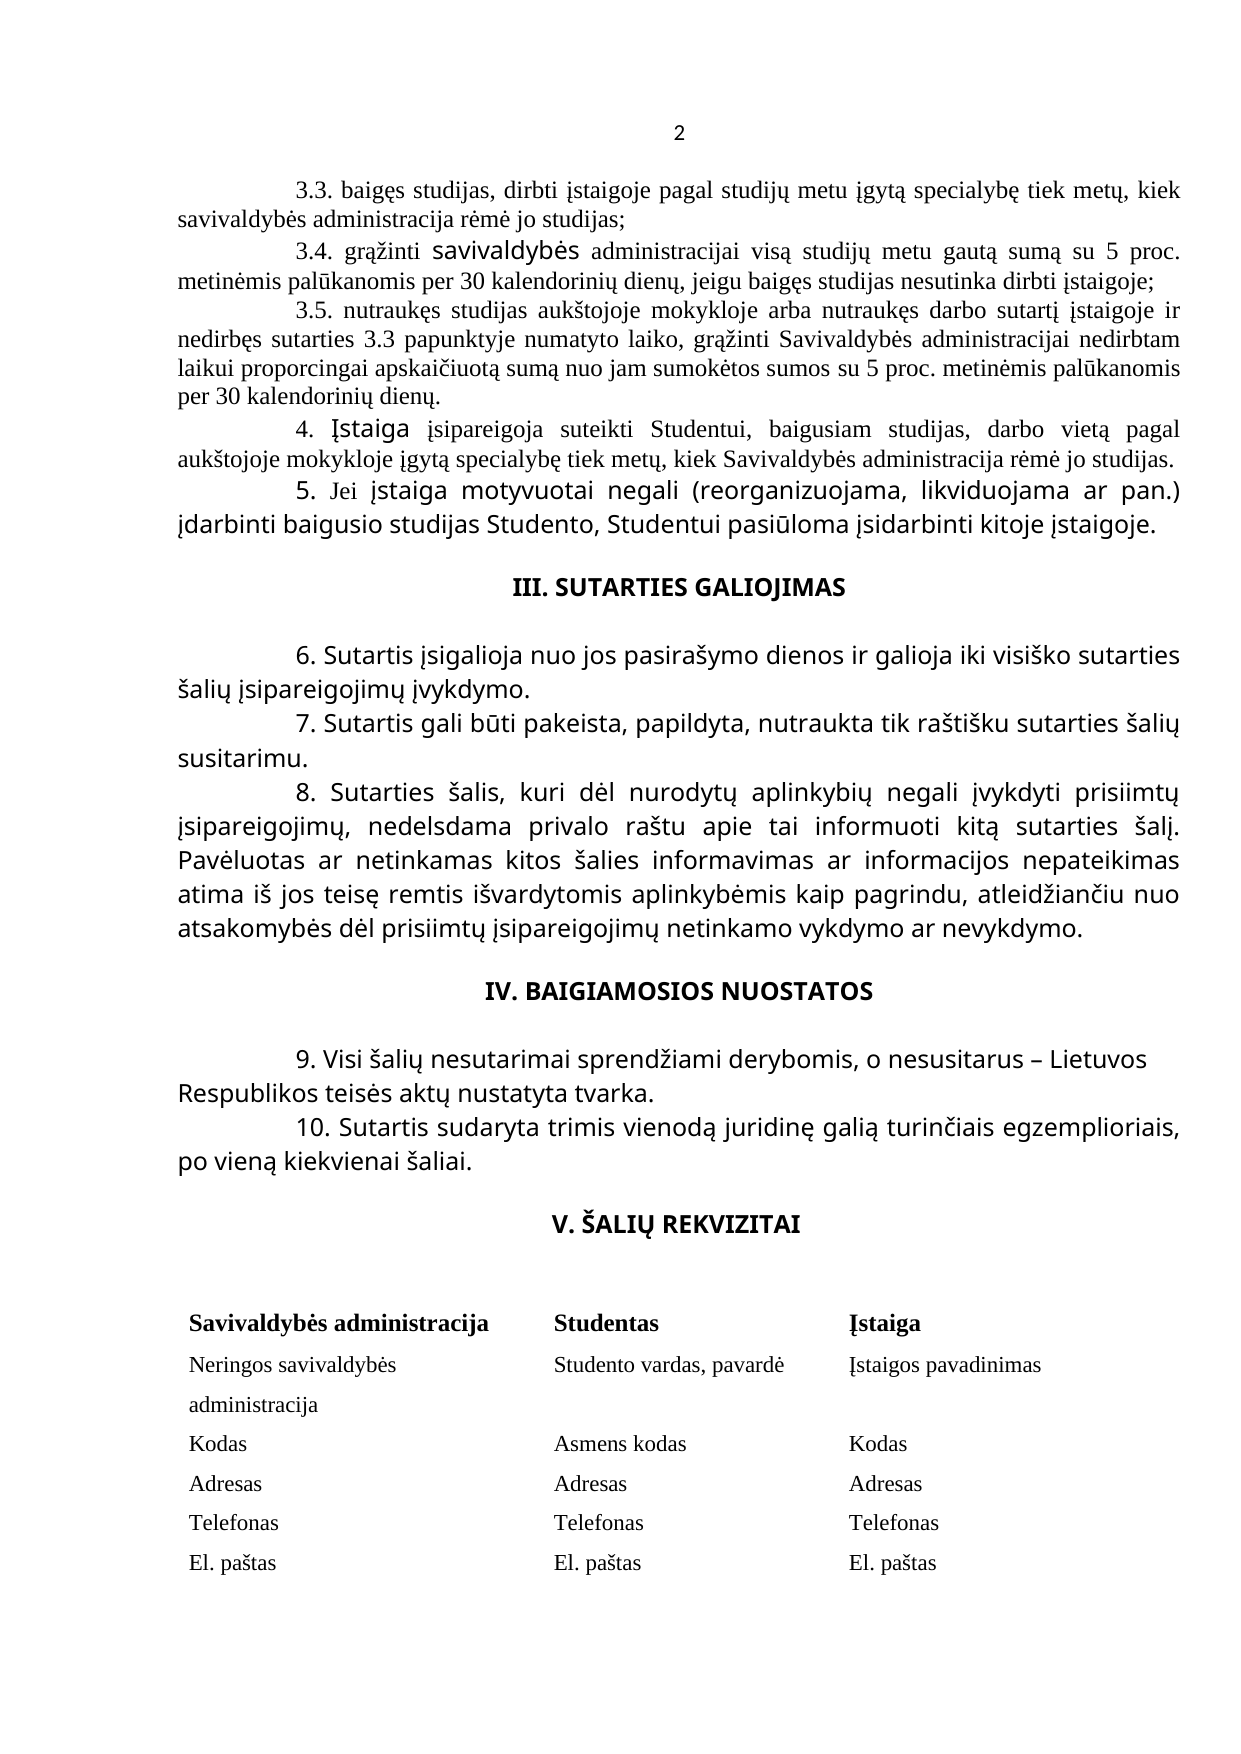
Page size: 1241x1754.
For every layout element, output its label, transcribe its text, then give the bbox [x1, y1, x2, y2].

table_cell El. paštas [542, 1549, 837, 1588]
table_cell Adresas [838, 1470, 1181, 1509]
text 7. Sutartis gali būti pakeista, papildyta, nutraukta tik raštišku sutarties šalių susitarimu. [177, 706, 1181, 774]
text V. ŠALIŲ REKVIZITAI [177, 1206, 1181, 1241]
table_cell Telefonas [838, 1510, 1181, 1549]
text 10. Sutartis sudaryta trimis vienodą juridinę galią turinčiais egzemplioriais, po vieną kiekvienai šaliai. [177, 1109, 1181, 1178]
table_cell Adresas [542, 1470, 837, 1509]
table_cell Asmens kodas [542, 1431, 837, 1470]
text 5. Jei įstaiga motyvuotai negali (reorganizuojama, likviduojama ar pan.) įdarbinti baigusio studijas Studento, Studentui pasiūloma įsidarbinti kitoje įstaigoje. [177, 473, 1181, 541]
text IV. BAIGIAMOSIOS NUOSTATOS [177, 973, 1181, 1007]
text 6. Sutartis įsigalioja nuo jos pasirašymo dienos ir galioja iki visiško sutarties šalių įsipareigojimų įvykdymo. [177, 638, 1181, 706]
table_header [1176, 1309, 1181, 1352]
text 3.3. baigęs studijas, dirbti įstaigoje pagal studijų metu įgytą specialybę tiek metų, kiek savivaldybės administracija rėmė jo studijas; [177, 175, 1181, 232]
text 3.5. nutraukęs studijas aukštojoje mokykloje arba nutraukęs darbo sutartį įstaigoje ir nedirbęs sutarties 3.3 papunktyje numatyto laiko, grąžinti Savivaldybės administracijai nedirbtam laikui proporcingai apskaičiuotą sumą nuo jam sumokėtos sumos su 5 proc. metinėmis palūkanomis per 30 kalendorinių dienų. [177, 295, 1181, 410]
table_cell Kodas [177, 1431, 542, 1470]
table_cell Telefonas [542, 1510, 837, 1549]
table_cell Neringos savivaldybės administracija [177, 1352, 542, 1431]
text 4. Įstaiga įsipareigoja suteikti Studentui, baigusiam studijas, darbo vietą pagal aukštojoje mokykloje įgytą specialybę tiek metų, kiek Savivaldybės administracija rėmė jo studijas. [177, 410, 1181, 473]
text III. SUTARTIES GALIOJIMAS [177, 570, 1181, 604]
table_header Savivaldybės administracija [177, 1309, 542, 1352]
table_cell El. paštas [838, 1549, 1181, 1588]
table_header Įstaiga [838, 1309, 1176, 1352]
table_cell El. paštas [177, 1549, 542, 1588]
text 9. Visi šalių nesutarimai sprendžiami derybomis, o nesusitarus – Lietuvos Respublikos teisės aktų nustatyta tvarka. [177, 1041, 1181, 1109]
table_header Studentas [542, 1309, 837, 1352]
table_cell Kodas [838, 1431, 1181, 1470]
table_cell Telefonas [177, 1510, 542, 1549]
text 8. Sutarties šalis, kuri dėl nurodytų aplinkybių negali įvykdyti prisiimtų įsipareigojimų, nedelsdama privalo raštu apie tai informuoti kitą sutarties šalį. Pavėluotas ar netinkamas kitos šalies informavimas ar informacijos nepateikimas atima iš jos teisę remtis išvardytomis aplinkybėmis kaip pagrindu, atleidžiančiu nuo atsakomybės dėl prisiimtų įsipareigojimų netinkamo vykdymo ar nevykdymo. [177, 774, 1181, 944]
table_cell Studento vardas, pavardė [542, 1352, 837, 1431]
table_cell Adresas [177, 1470, 542, 1509]
table_cell Įstaigos pavadinimas [838, 1352, 1181, 1431]
text 3.4. grąžinti savivaldybės administracijai visą studijų metu gautą sumą su 5 proc. metinėmis palūkanomis per 30 kalendorinių dienų, jeigu baigęs studijas nesutinka dirbti įstaigoje; [177, 232, 1181, 295]
